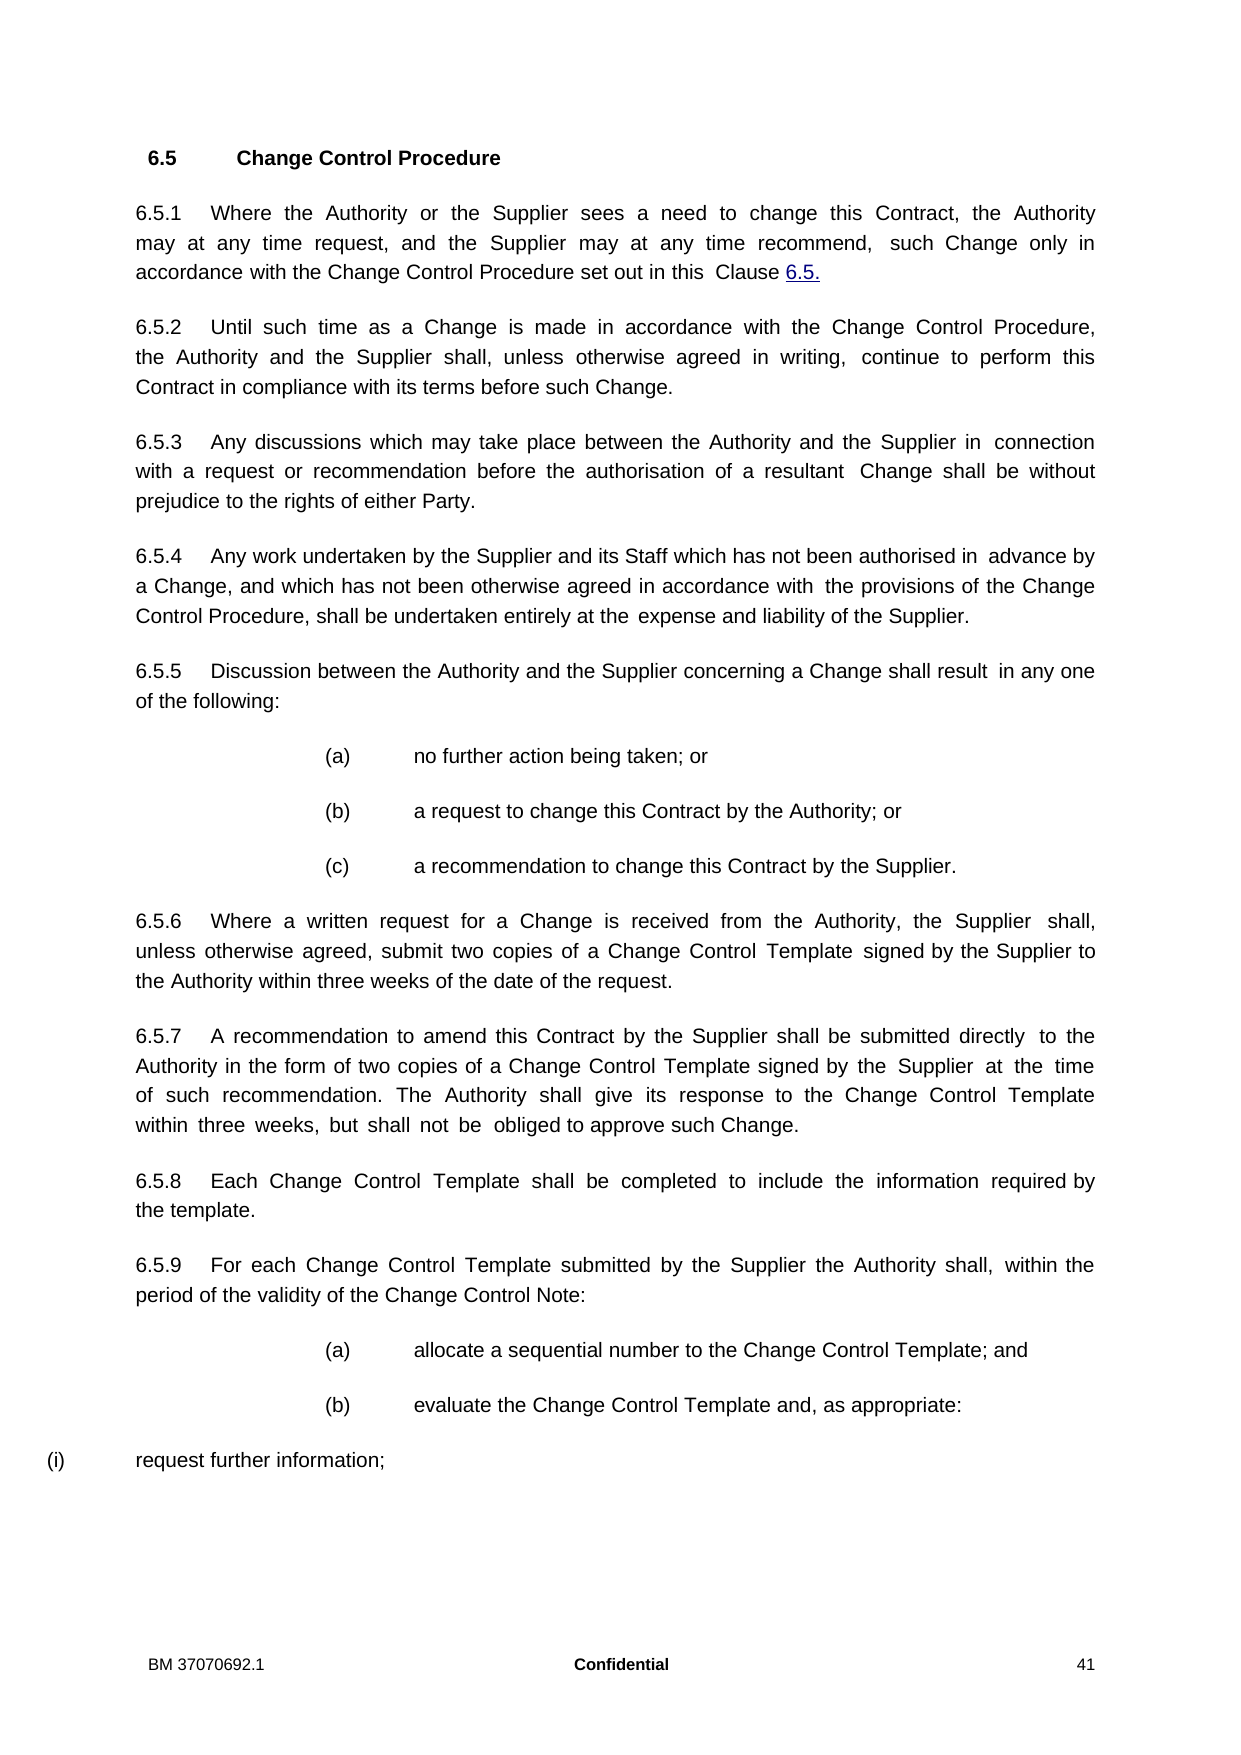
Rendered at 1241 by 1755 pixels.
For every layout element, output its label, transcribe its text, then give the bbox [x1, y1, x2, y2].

list Until such time as a Change is made in accordance with the Change Control Procedure, the Authority and the Supplier shall, unless otherwise agreed in writing, continue to perform this Contract in compliance with its terms before such Change. [135, 315, 1095, 398]
list a recommendation to change this Contract by the Supplier. [325, 854, 1107, 878]
list Any work undertaken by the Supplier and its Staff which has not been authorised in advance by a Change, and which has not been otherwise agreed in accordance with the provisions of the Change Control Procedure, shall be undertaken entirely at the expense and liability of the Supplier. [135, 544, 1096, 628]
list Where the Authority or the Supplier sees a need to change this Contract, the Authority may at any time request, and the Supplier may at any time recommend, such Change only in accordance with the Change Control Procedure set out in this Clause 6.5. [135, 201, 1096, 284]
list Each Change Control Template shall be completed to include the information required by the template. [135, 1168, 1095, 1222]
list For each Change Control Template submitted by the Supplier the Authority shall, within the period of the validity of the Change Control Note: [135, 1253, 1095, 1307]
list evaluate the Change Control Template and, as appropriate: [325, 1393, 1107, 1417]
list Discussion between the Authority and the Supplier concerning a Change shall result in any one of the following: [135, 659, 1095, 713]
subtitle Change Control Procedure [148, 145, 1107, 169]
list Any discussions which may take place between the Authority and the Supplier in connection with a request or recommendation before the authorisation of a resultant Change shall be without prejudice to the rights of either Party. [135, 429, 1096, 513]
list allocate a sequential number to the Change Control Template; and [325, 1338, 1107, 1362]
list no further action being taken; or [325, 744, 1107, 768]
list request further information; [47, 1448, 1107, 1472]
list Where a written request for a Change is received from the Authority, the Supplier shall, unless otherwise agreed, submit two copies of a Change Control Template signed by the Supplier to the Authority within three weeks of the date of the request. [135, 909, 1096, 992]
list A recommendation to amend this Contract by the Supplier shall be submitted directly to the Authority in the form of two copies of a Change Control Template signed by the Supplier at the time of such recommendation. The Authority shall give its response to the Change Control Template within three weeks, but shall not be obliged to approve such Change. [135, 1023, 1096, 1137]
list a request to change this Contract by the Authority; or [325, 799, 1107, 823]
